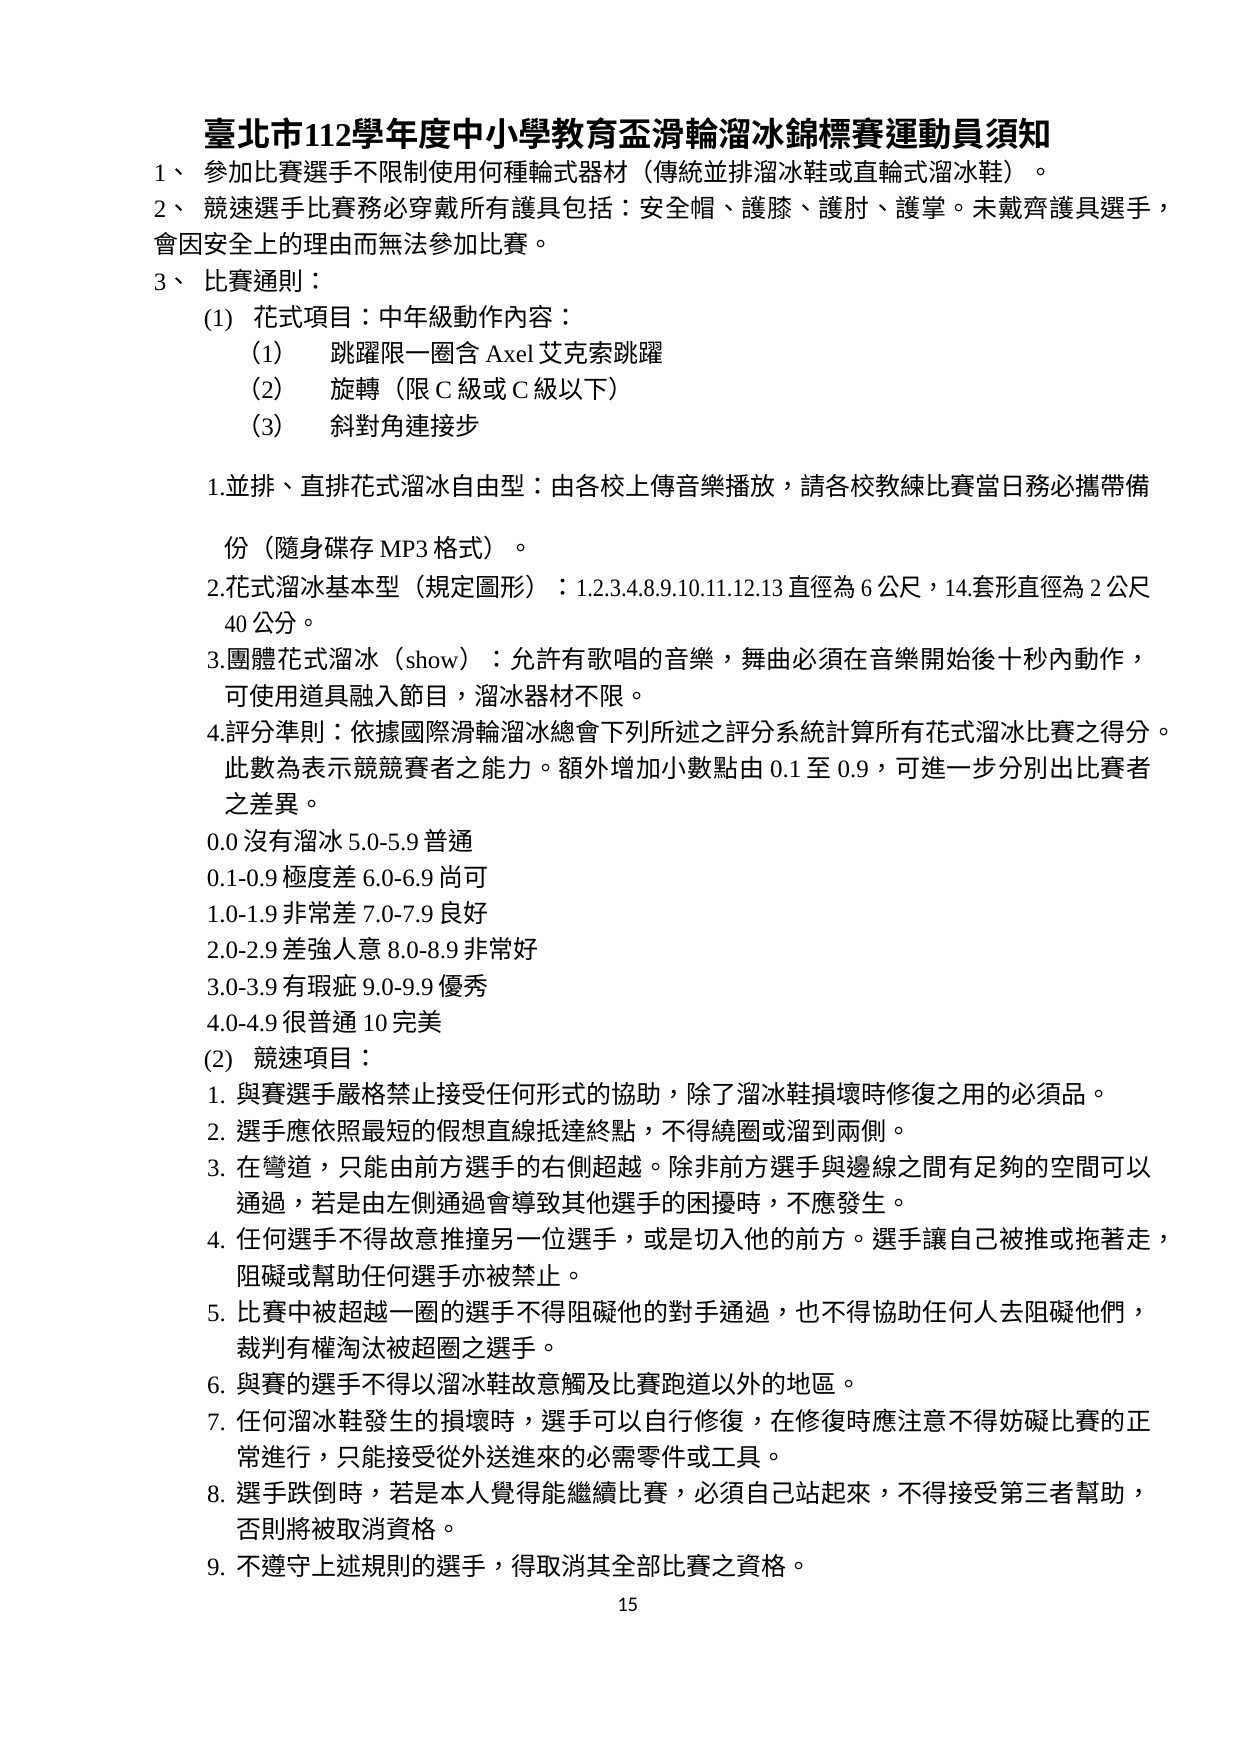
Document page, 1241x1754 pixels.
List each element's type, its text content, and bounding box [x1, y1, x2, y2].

list 旋轉（限C級或C級以下） [236, 370, 1152, 406]
text 1.並排、直排花式溜冰自由型：由各校上傳音樂播放，請各校教練比賽當日務必攜帶備份（隨身碟存MP3格式）。 [207, 442, 1152, 567]
list 在彎道，只能由前方選手的右側超越。除非前方選手與邊線之間有足夠的空間可以通過，若是由左側通過會導致其他選手的困擾時，不應發生。 [207, 1147, 1152, 1220]
list 選手跌倒時，若是本人覺得能繼續比賽，必須自己站起來，不得接受第三者幫助，否則將被取消資格。 [207, 1474, 1152, 1546]
list 競速選手比賽務必穿戴所有護具包括：安全帽、護膝、護肘、護掌。未戴齊護具選手，會因安全上的理由而無法參加比賽。 [153, 189, 1152, 261]
text 4.評分準則：依據國際滑輪溜冰總會下列所述之評分系統計算所有花式溜冰比賽之得分。此數為表示競競賽者之能力。額外增加小數點由0.1至0.9，可進一步分別出比賽者之差異。 [207, 712, 1152, 821]
list 任何溜冰鞋發生的損壞時，選手可以自行修復，在修復時應注意不得妨礙比賽的正常進行，只能接受從外送進來的必需零件或工具。 [207, 1401, 1152, 1474]
text 2.花式溜冰基本型（規定圖形）：1.2.3.4.8.9.10.11.12.13直徑為6公尺，14.套形直徑為2公尺40公分。 [207, 567, 1152, 640]
text 臺北市112學年度中小學教育盃滑輪溜冰錦標賽運動員須知 [103, 90, 1152, 152]
list 與賽選手嚴格禁止接受任何形式的協助，除了溜冰鞋損壞時修復之用的必須品。 [207, 1075, 1152, 1111]
list 花式項目：中年級動作內容： [203, 297, 1152, 334]
text 4.0-4.9很普通10完美 [207, 1002, 1152, 1039]
text 3.0-3.9有瑕疵9.0-9.9優秀 [207, 966, 1152, 1002]
list 與賽的選手不得以溜冰鞋故意觸及比賽跑道以外的地區。 [207, 1365, 1152, 1401]
list 參加比賽選手不限制使用何種輪式器材（傳統並排溜冰鞋或直輪式溜冰鞋）。 [153, 152, 1152, 189]
text 2.0-2.9差強人意8.0-8.9非常好 [207, 930, 1152, 966]
list 比賽通則： [153, 261, 1152, 297]
list 比賽中被超越一圈的選手不得阻礙他的對手通過，也不得協助任何人去阻礙他們，裁判有權淘汰被超圈之選手。 [207, 1292, 1152, 1365]
list 跳躍限一圈含Axel艾克索跳躍 [236, 334, 1152, 370]
text 1.0-1.9非常差7.0-7.9良好 [207, 894, 1152, 930]
list 競速項目： [203, 1039, 1152, 1075]
text 0.0沒有溜冰5.0-5.9普通 [207, 821, 1152, 857]
list 任何選手不得故意推撞另一位選手，或是切入他的前方。選手讓自己被推或拖著走，阻礙或幫助任何選手亦被禁止。 [207, 1220, 1152, 1292]
list 斜對角連接步 [236, 406, 1152, 442]
text 0.1-0.9極度差6.0-6.9尚可 [207, 857, 1152, 894]
text 3.團體花式溜冰（show）：允許有歌唱的音樂，舞曲必須在音樂開始後十秒內動作，可使用道具融入節目，溜冰器材不限。 [207, 640, 1152, 712]
list 不遵守上述規則的選手，得取消其全部比賽之資格。 [207, 1546, 1152, 1582]
list 選手應依照最短的假想直線抵達終點，不得繞圈或溜到兩側。 [207, 1111, 1152, 1147]
